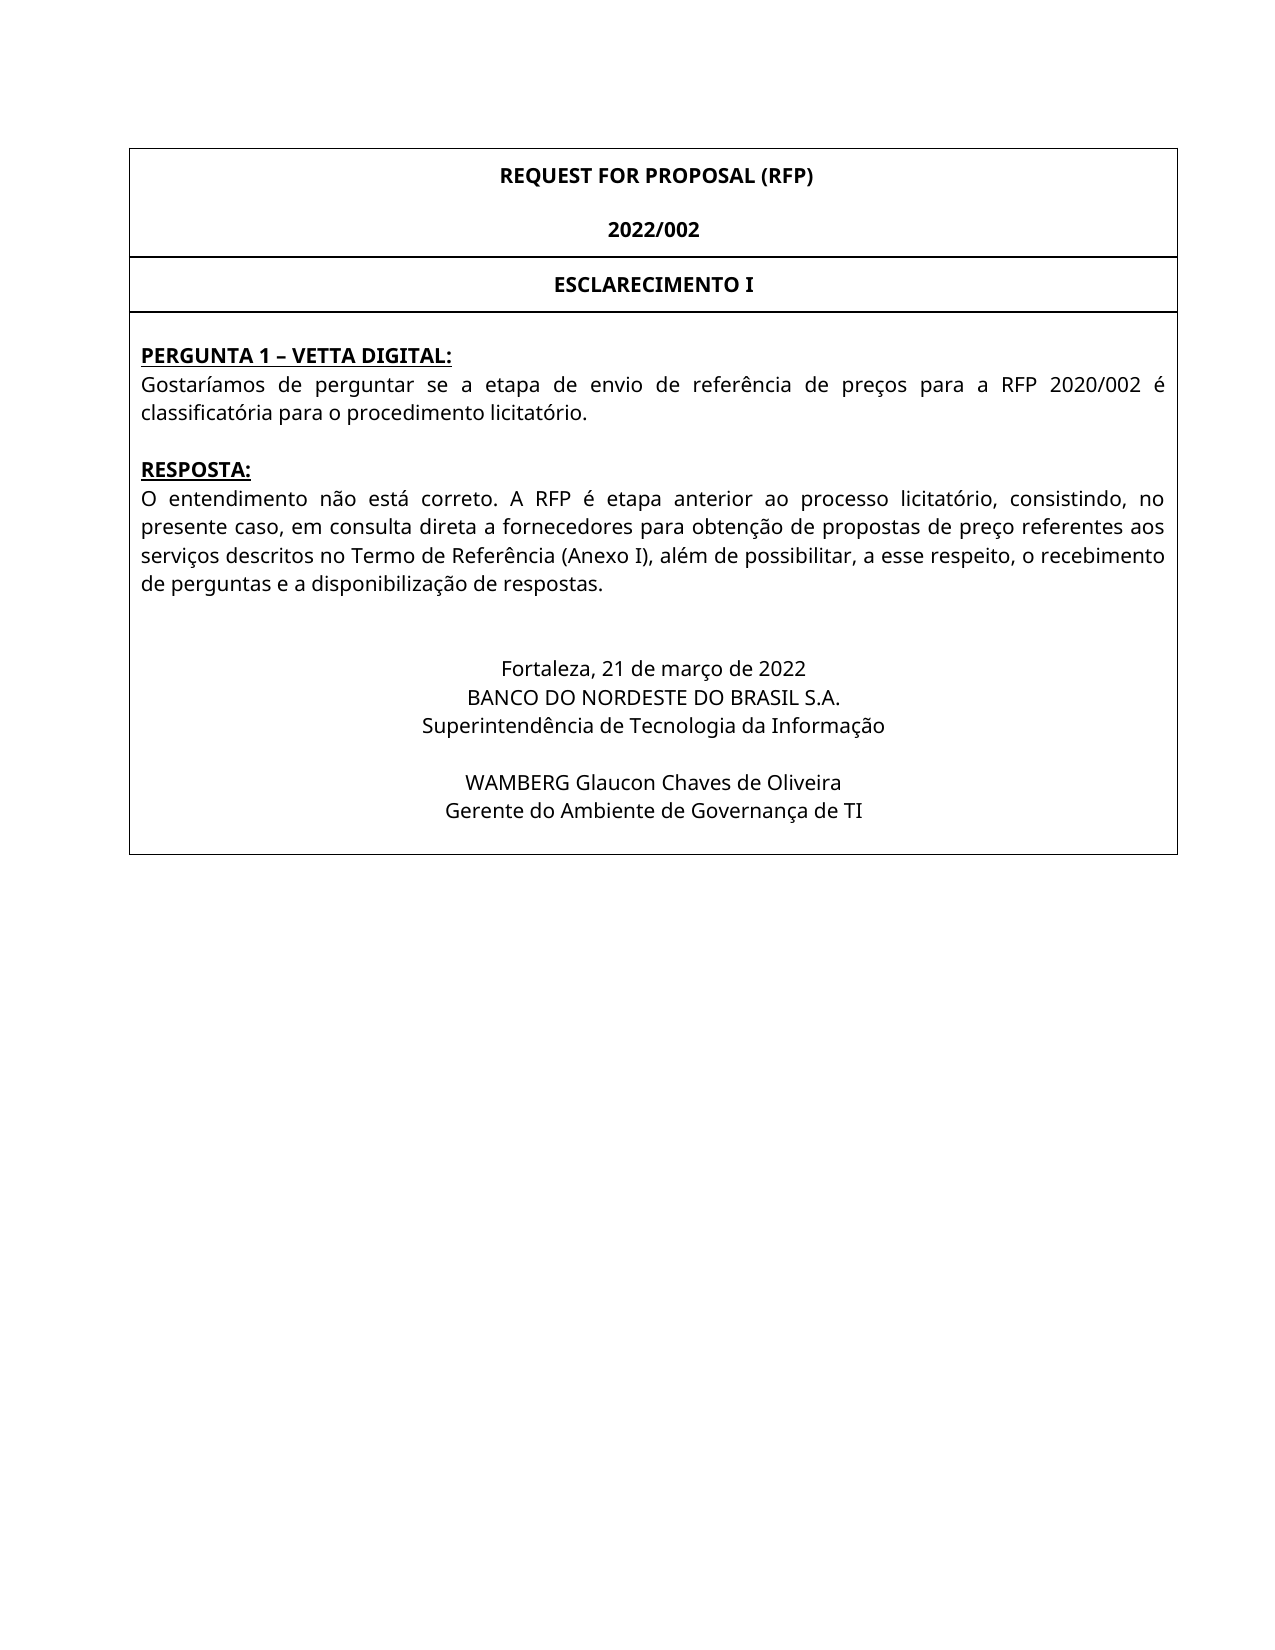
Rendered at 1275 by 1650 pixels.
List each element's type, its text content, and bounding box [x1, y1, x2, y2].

table_header REQUEST FOR PROPOSAL (RFP) 2022/002 [130, 149, 1177, 256]
table_cell PERGUNTA 1 – VETTA DIGITAL: Gostaríamos de perguntar se a etapa de envio de referência de preços para a RFP 2020/002 é classificatória para o procedimento licitatório. RESPOSTA: O entendimento não está correto. A RFP é etapa anterior ao processo licitatório, consistindo, no presente caso, em consulta direta a fornecedores para obtenção de propostas de preço referentes aos serviços descritos no Termo de Referência (Anexo I), além de possibilitar, a esse respeito, o recebimento de perguntas e a disponibilização de respostas. Fortaleza, 21 de março de 2022 BANCO DO NORDESTE DO BRASIL S.A. Superintendência de Tecnologia da Informação WAMBERG Glaucon Chaves de Oliveira Gerente do Ambiente de Governança de TI [130, 313, 1177, 853]
table_cell ESCLARECIMENTO I [130, 258, 1177, 311]
